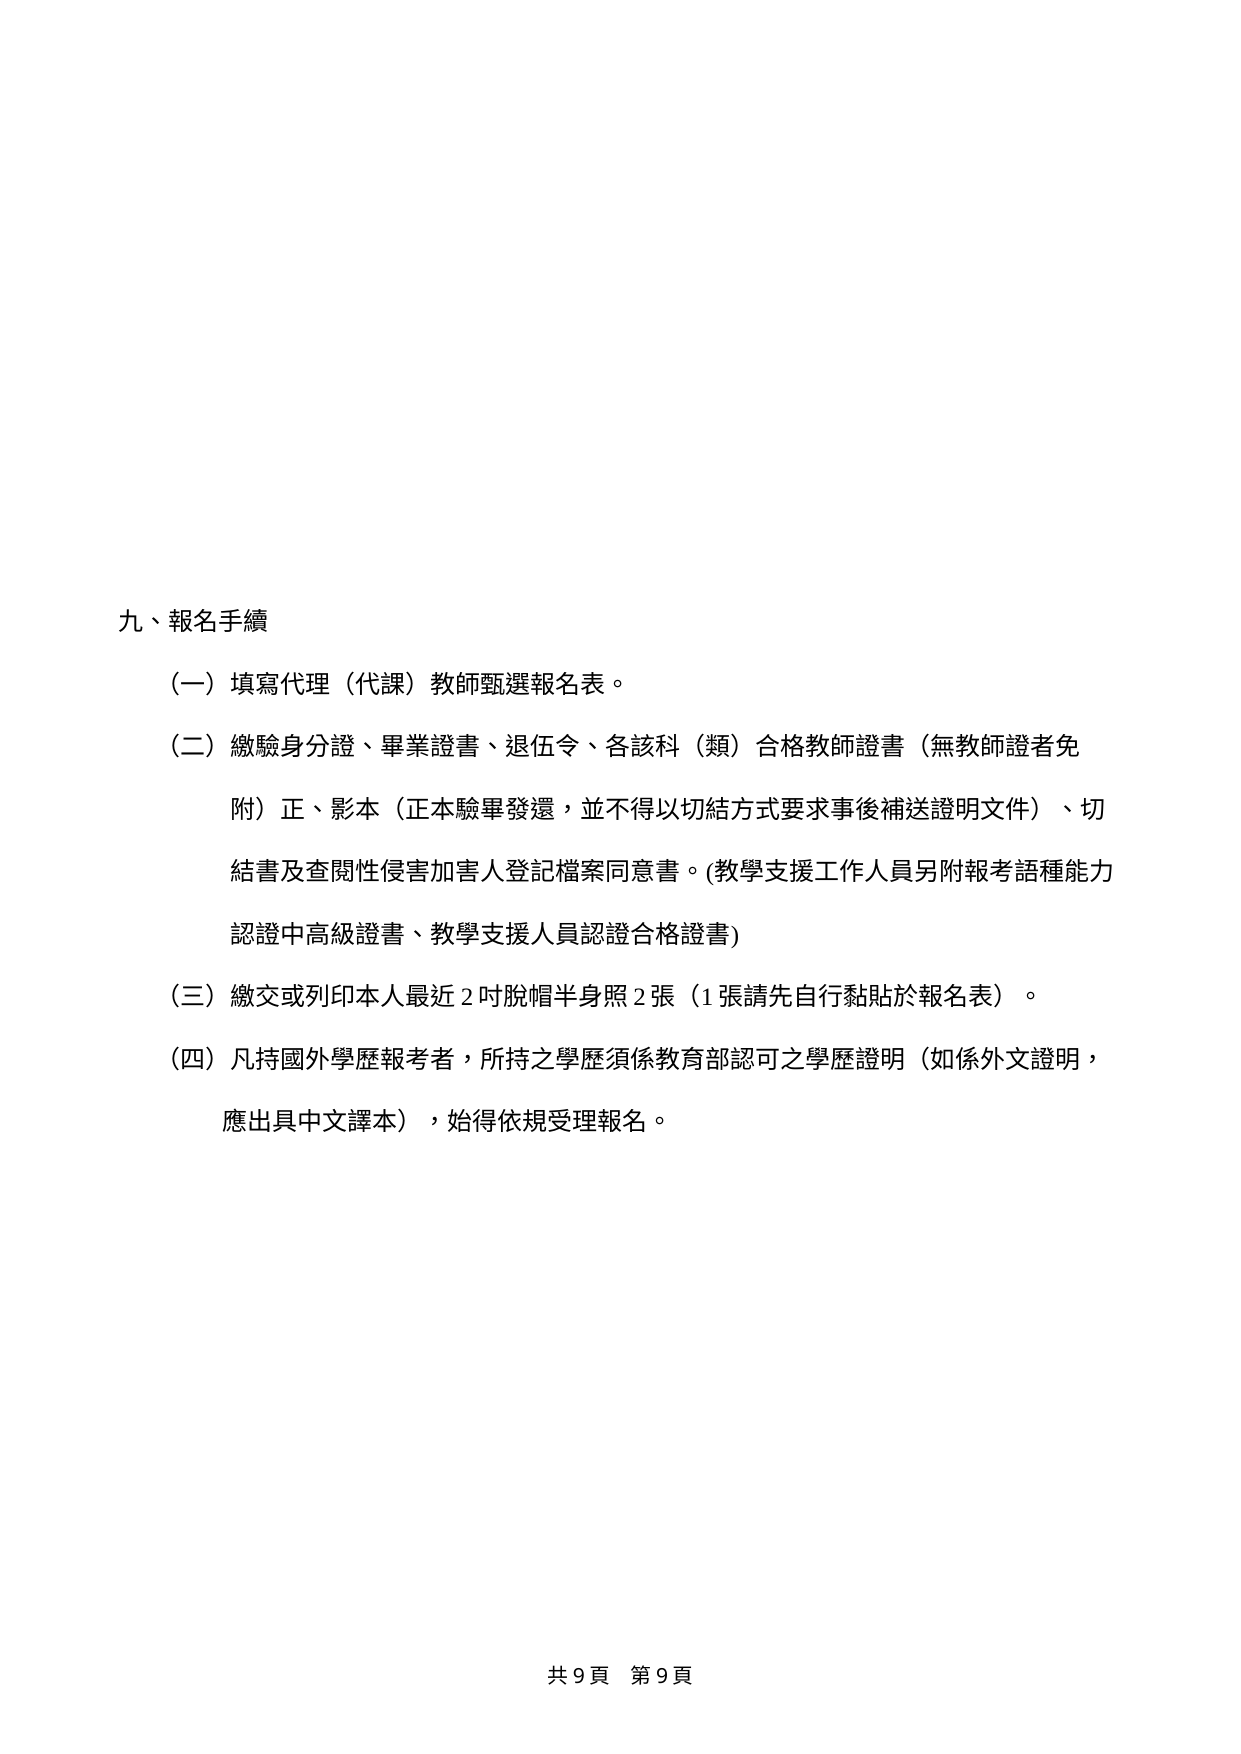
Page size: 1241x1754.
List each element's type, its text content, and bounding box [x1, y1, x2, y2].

text （二）繳驗身分證、畢業證書、退伍令、各該科（類）合格教師證書（無教師證者免附）正、影本（正本驗畢發還，並不得以切結方式要求事後補送證明文件）、切結書及查閱性侵害加害人登記檔案同意書。(教學支援工作人員另附報考語種能力認證中高級證書、教學支援人員認證合格證書) [156, 703, 1122, 953]
text （四）凡持國外學歷報考者，所持之學歷須係教育部認可之學歷證明（如係外文證明，應出具中文譯本），始得依規受理報名。 [156, 1016, 1122, 1141]
text 九、報名手續 [118, 578, 1122, 641]
text （一）填寫代理（代課）教師甄選報名表。 [118, 641, 1122, 703]
text （三）繳交或列印本人最近2吋脫帽半身照2張（1張請先自行黏貼於報名表）。 [156, 953, 1122, 1016]
